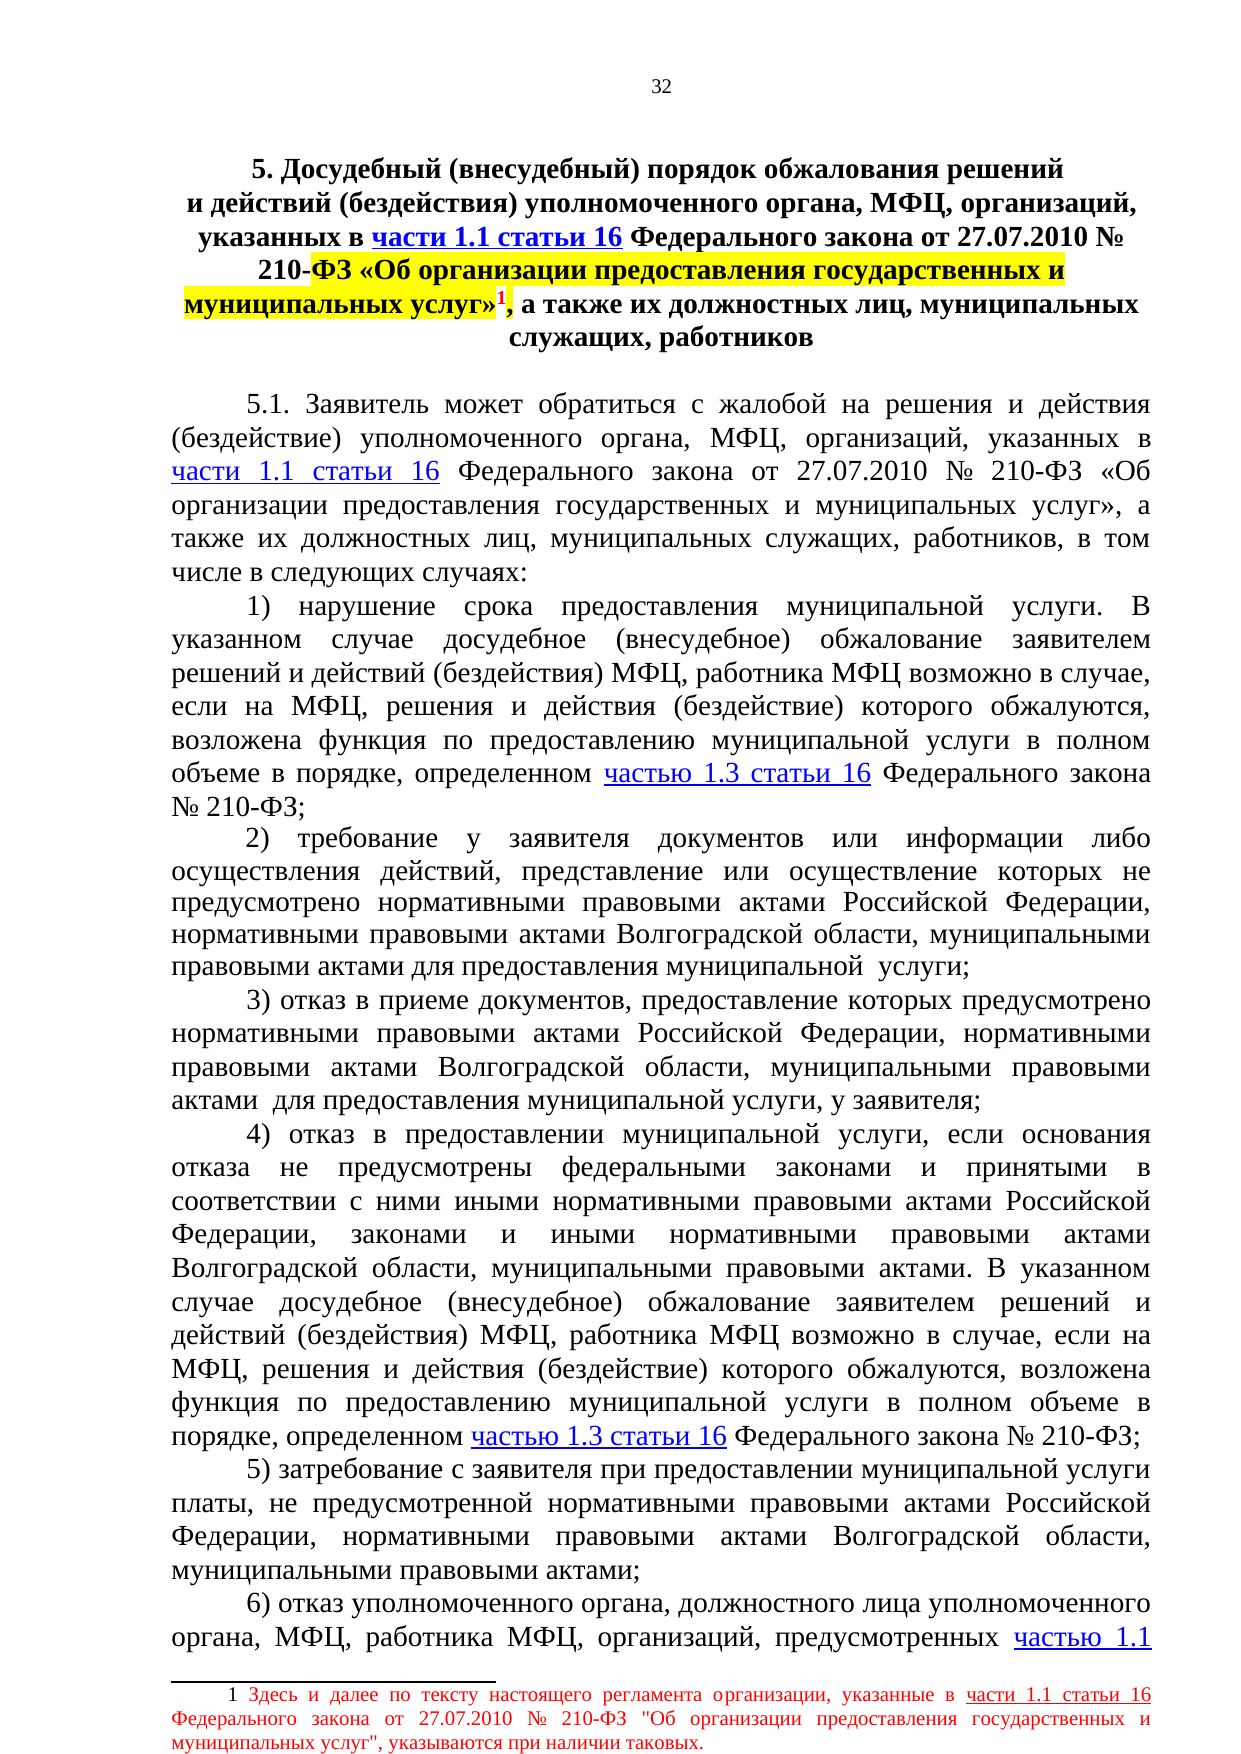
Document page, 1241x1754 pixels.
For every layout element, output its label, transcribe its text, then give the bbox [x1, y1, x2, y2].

text Здесь и далее по тексту настоящего регламента организации, указанные в части 1.1 статьи 16 Федерального закона от 27.07.2010 № 210-ФЗ "Об организации предоставления государственных и муниципальных услуг", указываются при наличии таковых. [171, 1682, 1152, 1754]
subtitle и действий (бездействия) уполномоченного органа, МФЦ, организаций, указанных в части 1.1 статьи 16 Федерального закона от 27.07.2010 № 210-ФЗ «Об организации предоставления государственных и муниципальных услуг», а также их должностных лиц, муниципальных служащих, работников [171, 185, 1152, 353]
text 4) отказ в предоставлении муниципальной услуги, если основания отказа не предусмотрены федеральными законами и принятыми в соответствии с ними иными нормативными правовыми актами Российской Федерации, законами и иными нормативными правовыми актами Волгоградской области, муниципальными правовыми актами. В указанном случае досудебное (внесудебное) обжалование заявителем решений и действий (бездействия) МФЦ, работника МФЦ возможно в случае, если на МФЦ, решения и действия (бездействие) которого обжалуются, возложена функция по предоставлению муниципальной услуги в полном объеме в порядке, определенном частью 1.3 статьи 16 Федерального закона № 210-ФЗ; [171, 1116, 1152, 1451]
text 1) нарушение срока предоставления муниципальной услуги. В указанном случае досудебное (внесудебное) обжалование заявителем решений и действий (бездействия) МФЦ, работника МФЦ возможно в случае, если на МФЦ, решения и действия (бездействие) которого обжалуются, возложена функция по предоставлению муниципальной услуги в полном объеме в порядке, определенном частью 1.3 статьи 16 Федерального закона № 210-ФЗ; [171, 588, 1152, 822]
text 6) отказ уполномоченного органа, должностного лица уполномоченного органа, МФЦ, работника МФЦ, организаций, предусмотренных частью 1.1 [171, 1586, 1152, 1653]
subtitle 5. Досудебный (внесудебный) порядок обжалования решений [171, 152, 1152, 185]
subtitle 5.1. Заявитель может обратиться с жалобой на решения и действия (бездействие) уполномоченного органа, МФЦ, организаций, указанных в части 1.1 статьи 16 Федерального закона от 27.07.2010 № 210-ФЗ «Об организации предоставления государственных и муниципальных услуг», а также их должностных лиц, муниципальных служащих, работников, в том числе в следующих случаях: [171, 386, 1152, 588]
text 2) требование у заявителя документов или информации либо осуществления действий, представление или осуществление которых не предусмотрено нормативными правовыми актами Российской Федерации, нормативными правовыми актами Волгоградской области, муниципальными правовыми актами для предоставления муниципальной услуги; [171, 822, 1152, 982]
text 5) затребование с заявителя при предоставлении муниципальной услуги платы, не предусмотренной нормативными правовыми актами Российской Федерации, нормативными правовыми актами Волгоградской области, муниципальными правовыми актами; [171, 1451, 1152, 1586]
text 3) отказ в приеме документов, предоставление которых предусмотрено нормативными правовыми актами Российской Федерации, нормативными правовыми актами Волгоградской области, муниципальными правовыми актами для предоставления муниципальной услуги, у заявителя; [171, 982, 1152, 1116]
